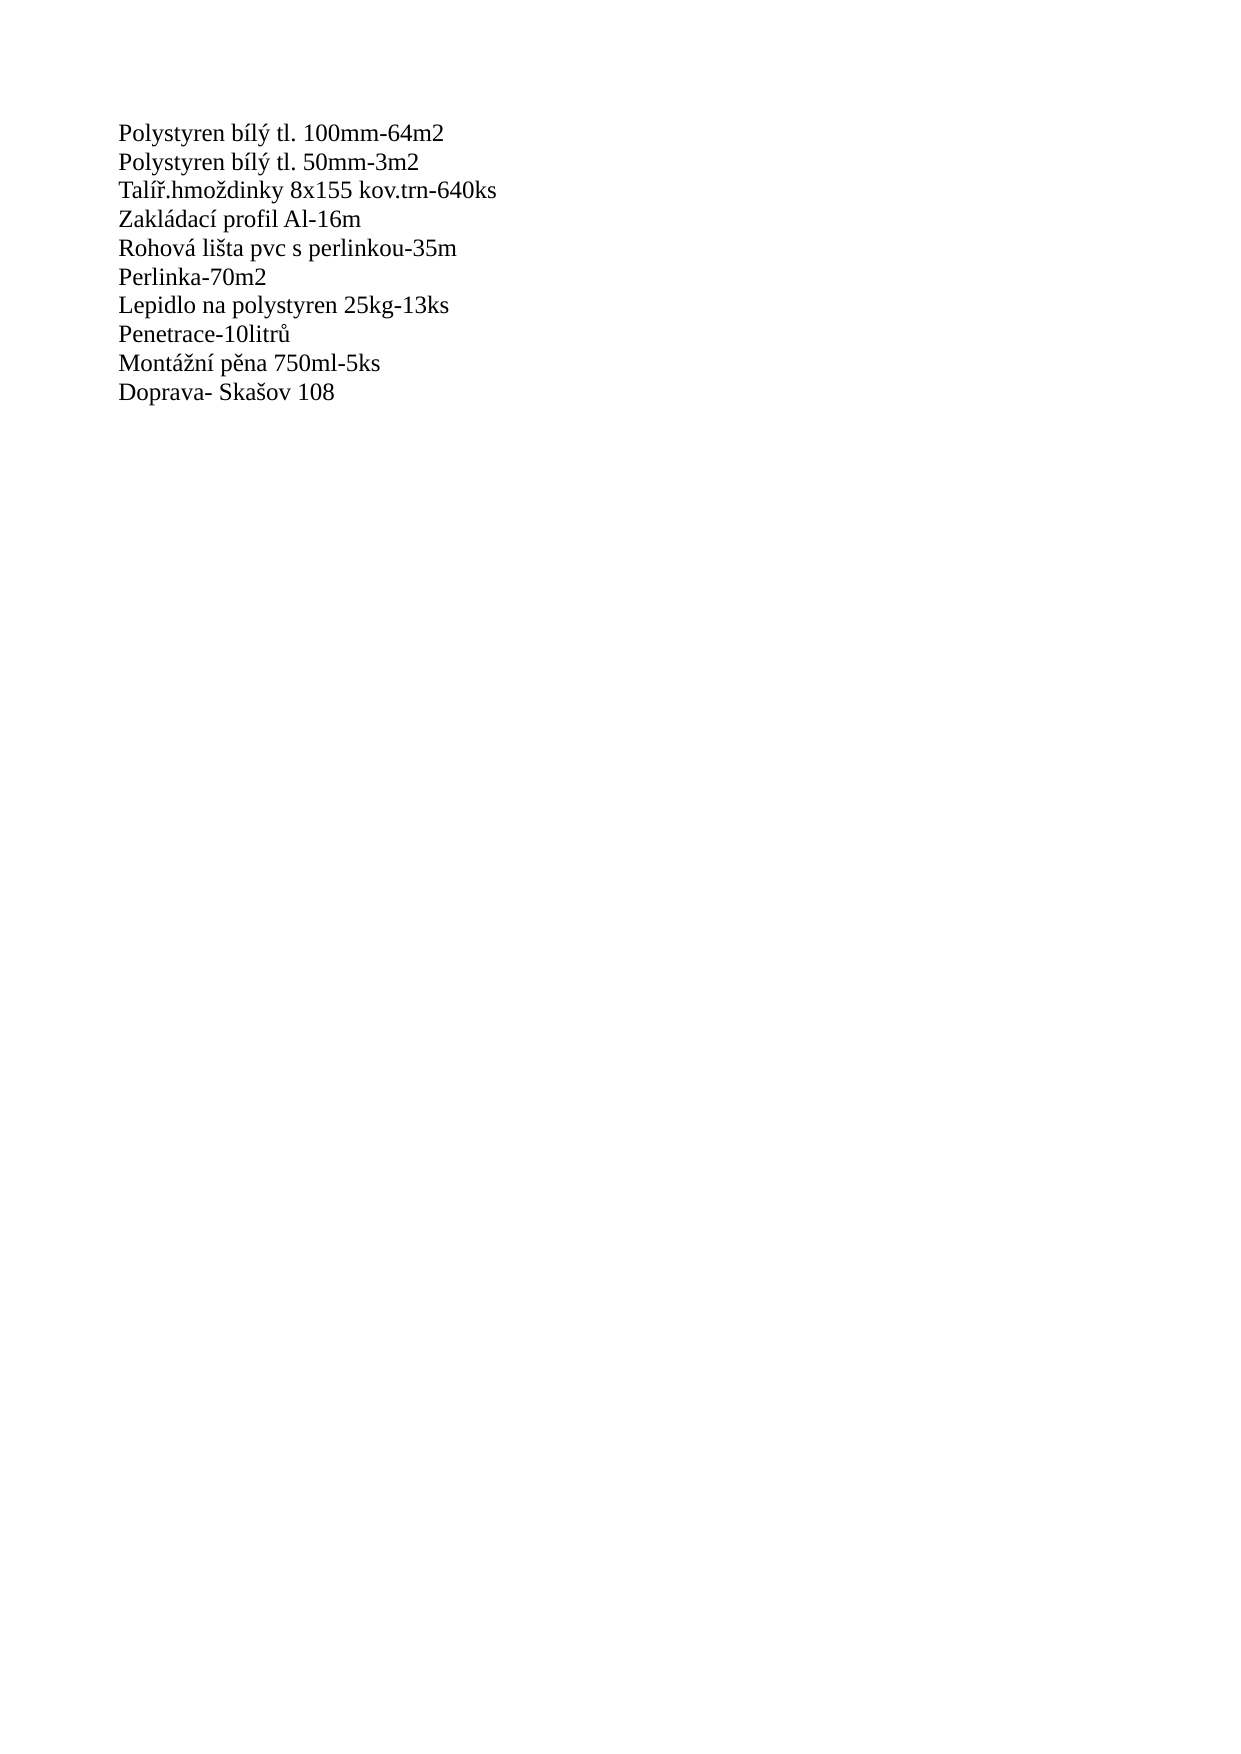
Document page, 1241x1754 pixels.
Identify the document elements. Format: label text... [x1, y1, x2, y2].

text Penetrace-10litrů [118, 319, 1122, 348]
text Montážní pěna 750ml-5ks [118, 348, 1122, 377]
text Polystyren bílý tl. 50mm-3m2 [118, 147, 1122, 176]
text Doprava- Skašov 108 [118, 377, 1122, 406]
text Rohová lišta pvc s perlinkou-35m [118, 233, 1122, 262]
text Talíř.hmoždinky 8x155 kov.trn-640ks [118, 176, 1122, 204]
text Polystyren bílý tl. 100mm-64m2 [118, 118, 1122, 147]
text Zakládací profil Al-16m [118, 204, 1122, 233]
text Lepidlo na polystyren 25kg-13ks [118, 291, 1122, 319]
text Perlinka-70m2 [118, 262, 1122, 291]
